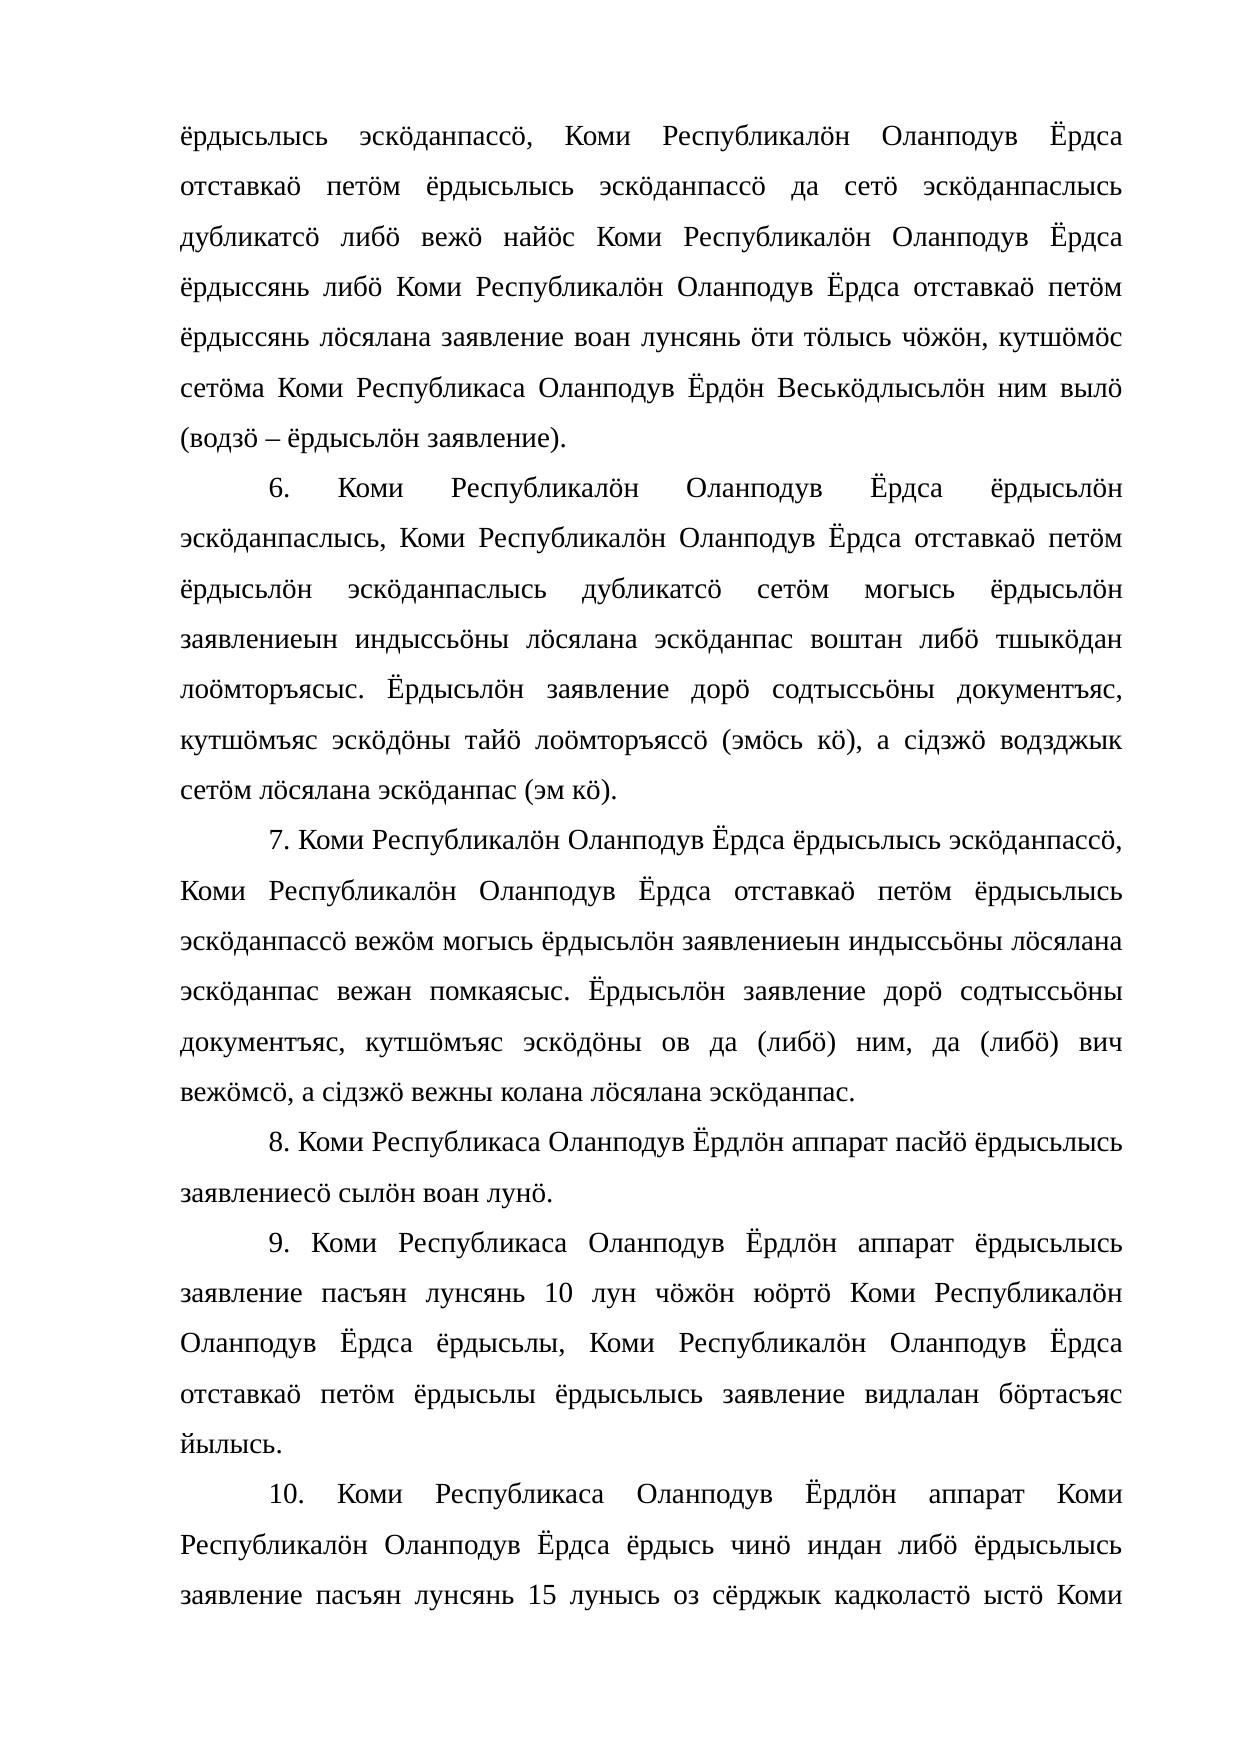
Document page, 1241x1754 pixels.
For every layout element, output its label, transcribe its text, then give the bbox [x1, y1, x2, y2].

text ёрдысьлысь эскӧданпассӧ, Коми Республикалӧн Оланподув Ёрдса отставкаӧ петӧм ёрдысьлысь эскӧданпассӧ да сетӧ эскӧданпаслысь дубликатсӧ либӧ вежӧ найӧс Коми Республикалӧн Оланподув Ёрдса ёрдыссянь либӧ Коми Республикалӧн Оланподув Ёрдса отставкаӧ петӧм ёрдыссянь лӧсялана заявление воан лунсянь ӧти тӧлысь чӧжӧн, кутшӧмӧс сетӧма Коми Республикаса Оланподув Ёрдӧн Веськӧдлысьлӧн ним вылӧ (водзӧ – ёрдысьлӧн заявление). [180, 118, 1123, 453]
text 6. Коми Республикалӧн Оланподув Ёрдса ёрдысьлӧн эскӧданпаслысь, Коми Республикалӧн Оланподув Ёрдса отставкаӧ петӧм ёрдысьлӧн эскӧданпаслысь дубликатсӧ сетӧм могысь ёрдысьлӧн заявлениеын индыссьӧны лӧсялана эскӧданпас воштан либӧ тшыкӧдан лоӧмторъясыс. Ёрдысьлӧн заявление дорӧ содтыссьӧны документъяс, кутшӧмъяс эскӧдӧны тайӧ лоӧмторъяссӧ (эмӧсь кӧ), а сідзжӧ водзджык сетӧм лӧсялана эскӧданпас (эм кӧ). [180, 470, 1123, 806]
text 9. Коми Республикаса Оланподув Ёрдлӧн аппарат ёрдысьлысь заявление пасъян лунсянь 10 лун чӧжӧн юӧртӧ Коми Республикалӧн Оланподув Ёрдса ёрдысьлы, Коми Республикалӧн Оланподув Ёрдса отставкаӧ петӧм ёрдысьлы ёрдысьлысь заявление видлалан бӧртасъяс йылысь. [180, 1225, 1123, 1460]
text 7. Коми Республикалӧн Оланподув Ёрдса ёрдысьлысь эскӧданпассӧ, Коми Республикалӧн Оланподув Ёрдса отставкаӧ петӧм ёрдысьлысь эскӧданпассӧ вежӧм могысь ёрдысьлӧн заявлениеын индыссьӧны лӧсялана эскӧданпас вежан помкаясыс. Ёрдысьлӧн заявление дорӧ содтыссьӧны документъяс, кутшӧмъяс эскӧдӧны ов да (либӧ) ним, да (либӧ) вич вежӧмсӧ, а сідзжӧ вежны колана лӧсялана эскӧданпас. [180, 822, 1123, 1108]
text 10. Коми Республикаса Оланподув Ёрдлӧн аппарат Коми Республикалӧн Оланподув Ёрдса ёрдысь чинӧ индан либӧ ёрдысьлысь заявление пасъян лунсянь 15 лунысь оз сёрджык кадколастӧ ыстӧ Коми [180, 1477, 1123, 1611]
text 8. Коми Республикаса Оланподув Ёрдлӧн аппарат пасйӧ ёрдысьлысь заявлениесӧ сылӧн воан лунӧ. [180, 1124, 1123, 1208]
